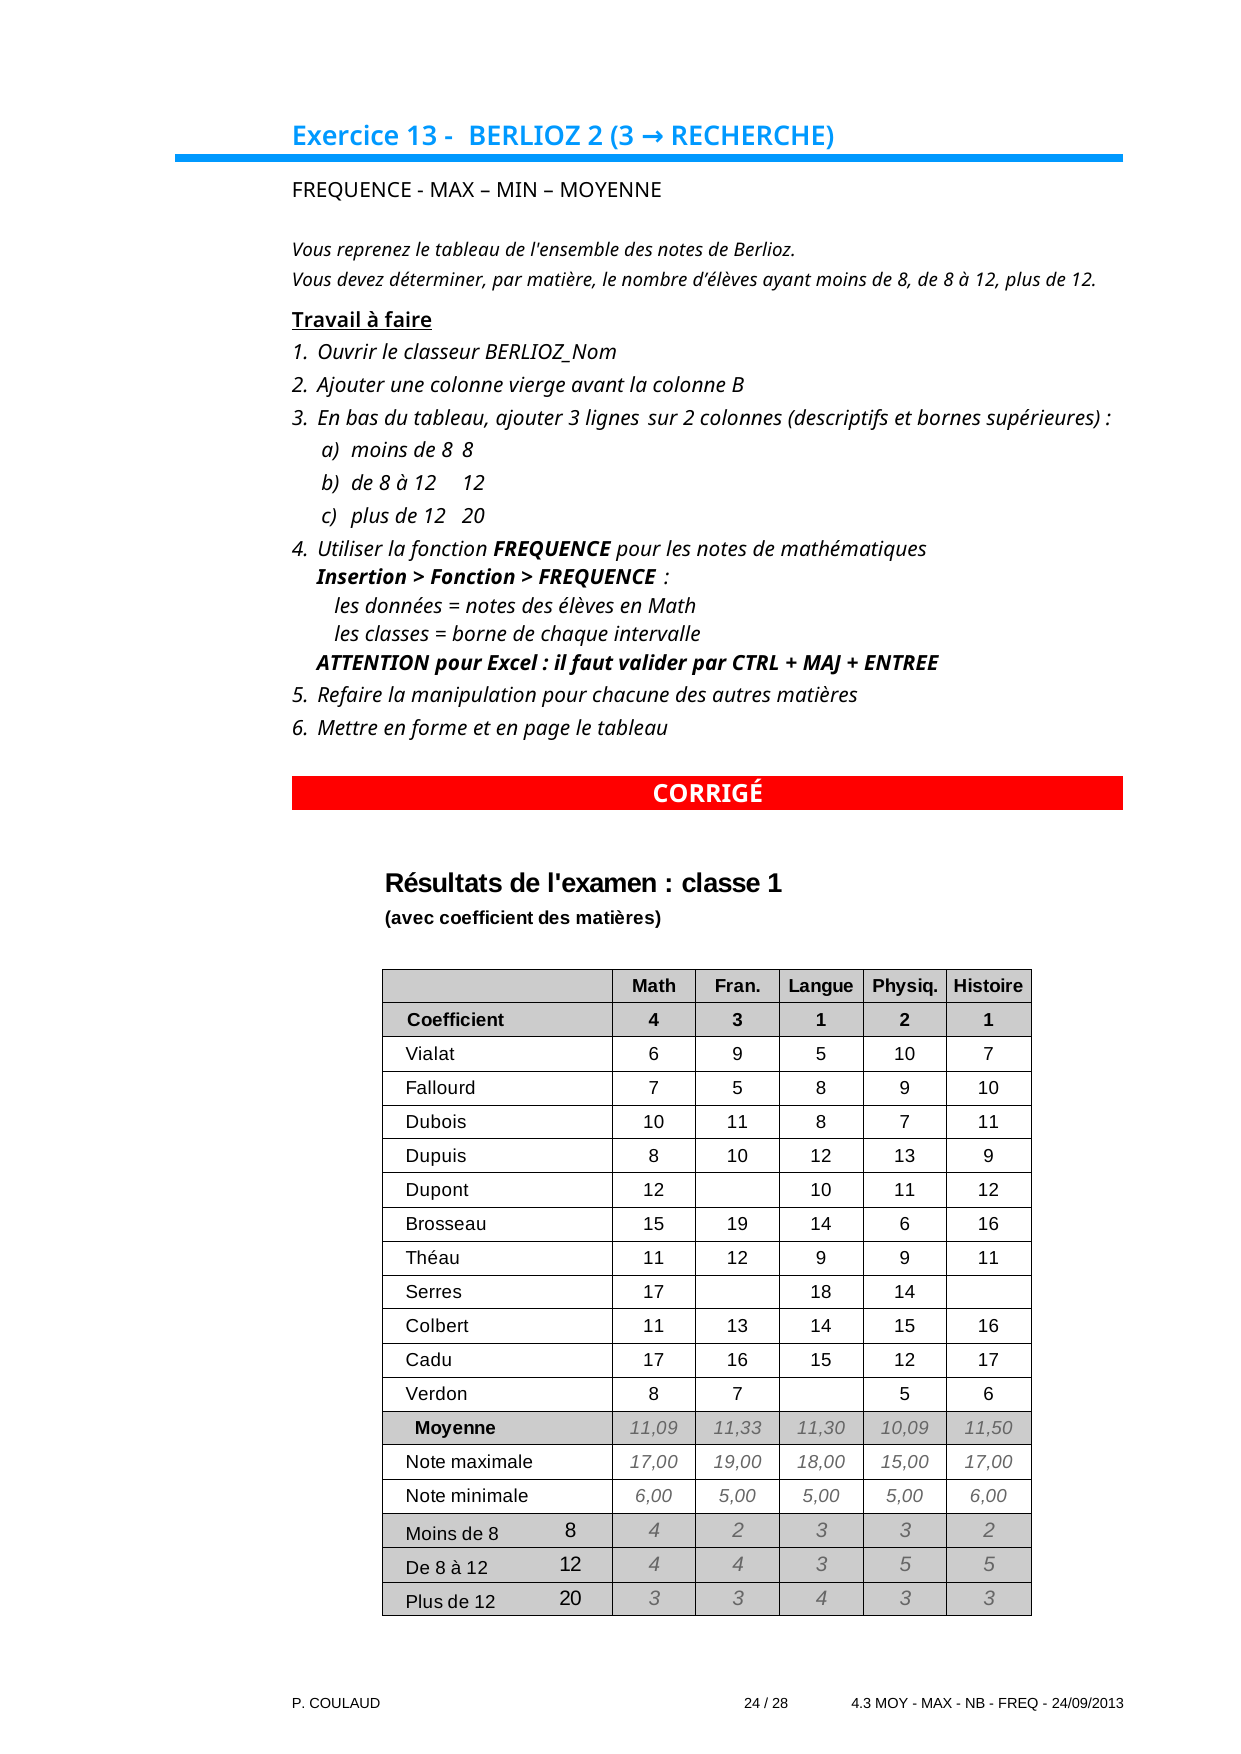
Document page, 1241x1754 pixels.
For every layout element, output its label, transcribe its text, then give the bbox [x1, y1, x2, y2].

subtitle BERLIOZ 2 (3 → RECHERCHE) [175, 117, 1123, 154]
subtitle CORRIGÉ [292, 776, 1123, 810]
list moins de 8 8 [321, 435, 1123, 464]
text FREQUENCE - MAX – MIN – MOYENNE [292, 174, 1123, 203]
list Ajouter une colonne vierge avant la colonne B [292, 370, 1123, 398]
list Utiliser la fonction FREQUENCE pour les notes de mathématiques Insertion > Fonction > FREQUENCE : les données = notes des élèves en Math les classes = borne de chaque intervalle ATTENTION pour Excel : il faut valider par CTRL + MAJ + ENTREE [292, 533, 1123, 676]
list de 8 à 12 12 [321, 468, 1123, 497]
list plus de 12 20 [321, 501, 1123, 529]
subtitle Travail à faire [292, 304, 1123, 333]
list En bas du tableau, ajouter 3 lignes sur 2 colonnes (descriptifs et bornes supérieures) : [292, 403, 1123, 431]
list Mettre en forme et en page le tableau [292, 713, 1123, 742]
text Vous devez déterminer, par matière, le nombre d’élèves ayant moins de 8, de 8 à 12, plus de 12. [292, 266, 1123, 292]
list Ouvrir le classeur BERLIOZ_Nom [292, 337, 1123, 366]
text Vous reprenez le tableau de l'ensemble des notes de Berlioz. [292, 236, 1123, 262]
list Refaire la manipulation pour chacune des autres matières [292, 680, 1123, 709]
